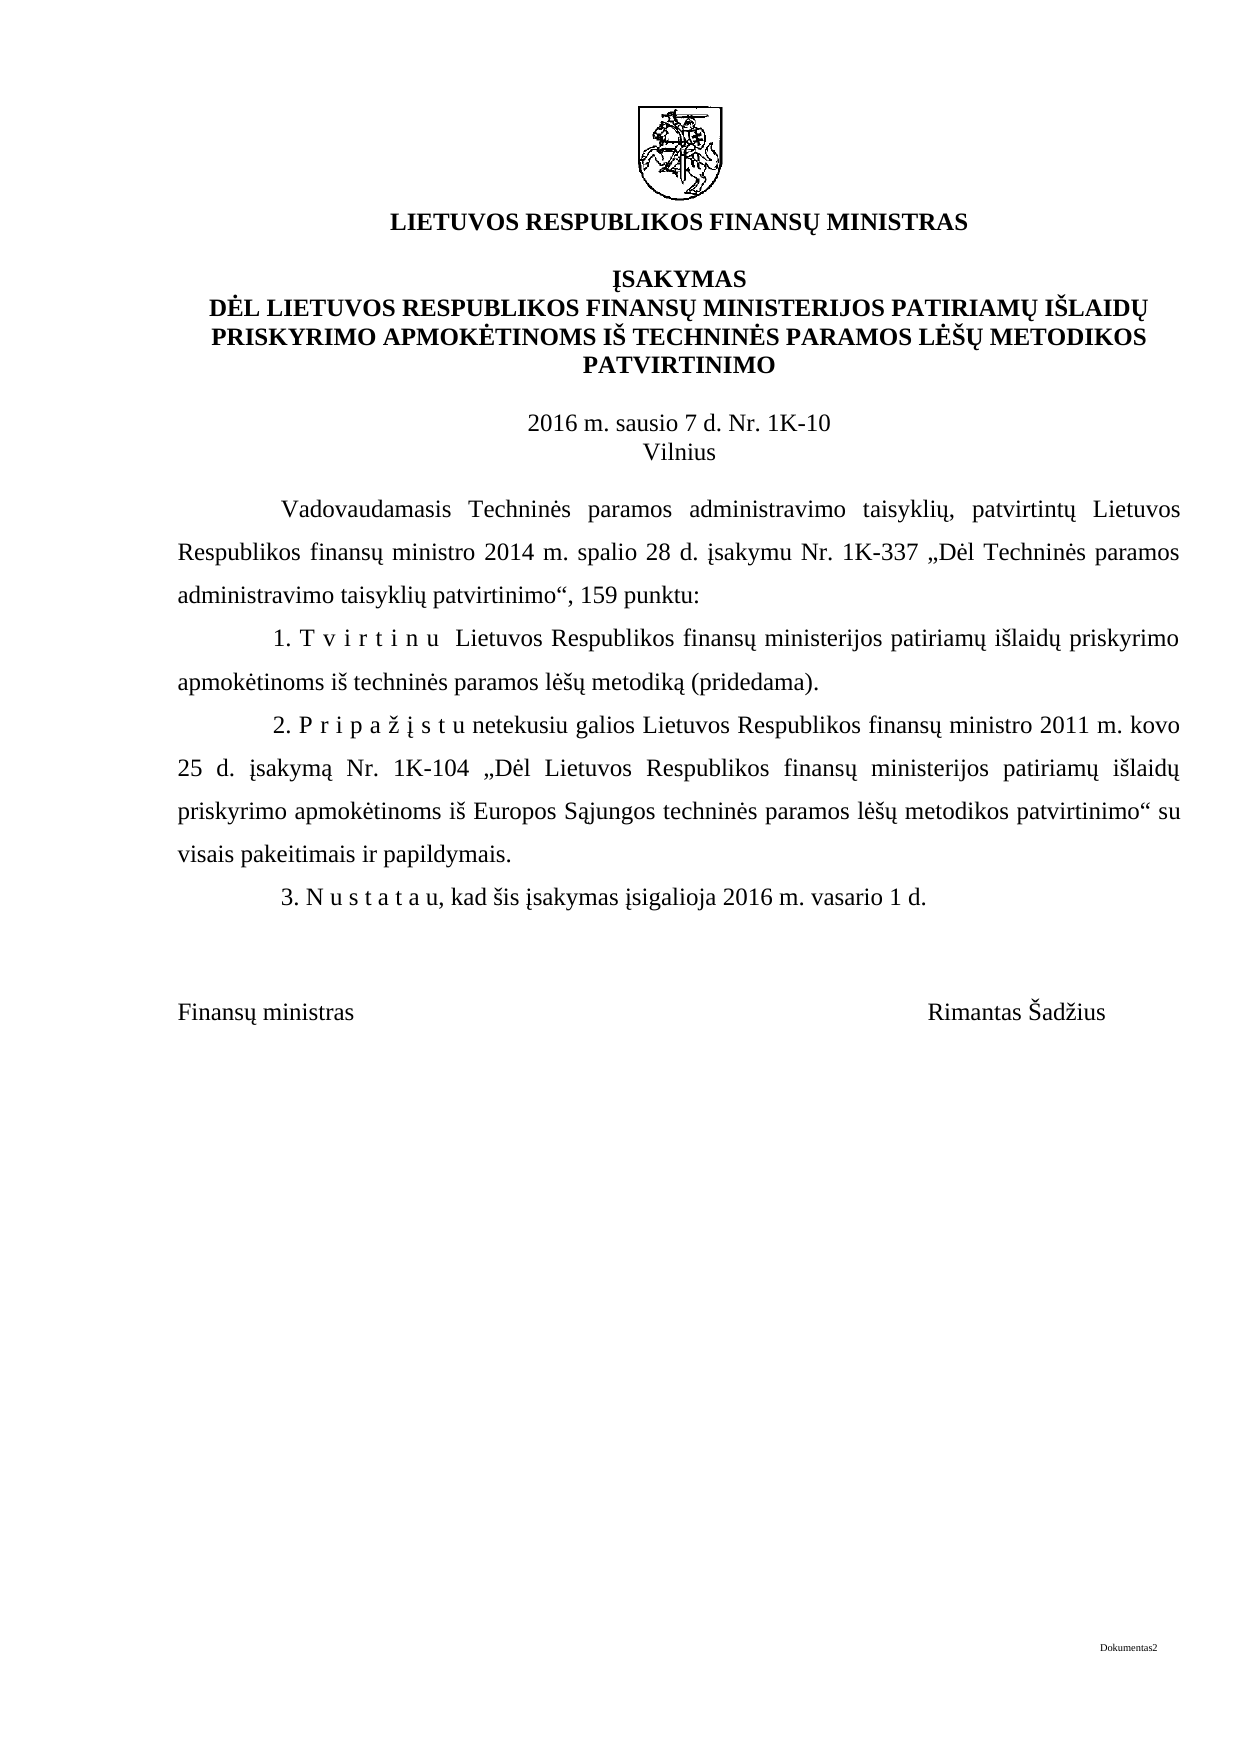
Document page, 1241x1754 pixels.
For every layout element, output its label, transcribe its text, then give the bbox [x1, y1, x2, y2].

text 1. T v i r t i n u Lietuvos Respublikos finansų ministerijos patiriamų išlaidų priskyrimo apmokėtinoms iš techninės paramos lėšų metodiką (pridedama). [177, 623, 1181, 695]
text Vadovaudamasis Techninės paramos administravimo taisyklių, patvirtintų Lietuvos Respublikos finansų ministro 2014 m. spalio 28 d. įsakymu Nr. 1K-337 „Dėl Techninės paramos administravimo taisyklių patvirtinimo“, 159 punktu: [177, 494, 1181, 609]
text 2. P r i p a ž į s t u netekusiu galios Lietuvos Respublikos finansų ministro 2011 m. kovo 25 d. įsakymą Nr. 1K-104 „Dėl Lietuvos Respublikos finansų ministerijos patiriamų išlaidų priskyrimo apmokėtinoms iš Europos Sąjungos techninės paramos lėšų metodikos patvirtinimo“ su visais pakeitimais ir papildymais. [177, 710, 1181, 868]
text 2016 m. sausio 7 d. Nr. 1K-10 [177, 408, 1181, 437]
text DĖL LIETUVOS RESPUBLIKOS FINANSŲ MINISTERIJOS PATIRIAMŲ IŠLAIDŲ PRISKYRIMO APMOKĖTINOMS IŠ TECHNINĖS PARAMOS LĖŠŲ METODIKOS PATVIRTINIMO [177, 293, 1181, 379]
text LIETUVOS RESPUBLIKOS FINANSŲ MINISTRAS [177, 207, 1181, 235]
text Vilnius [177, 437, 1181, 465]
text ĮSAKYMAS [177, 264, 1181, 293]
text Finansų ministras Rimantas Šadžius [177, 997, 1181, 1026]
text 3. N u s t a t a u, kad šis įsakymas įsigalioja 2016 m. vasario 1 d. [177, 882, 1181, 911]
